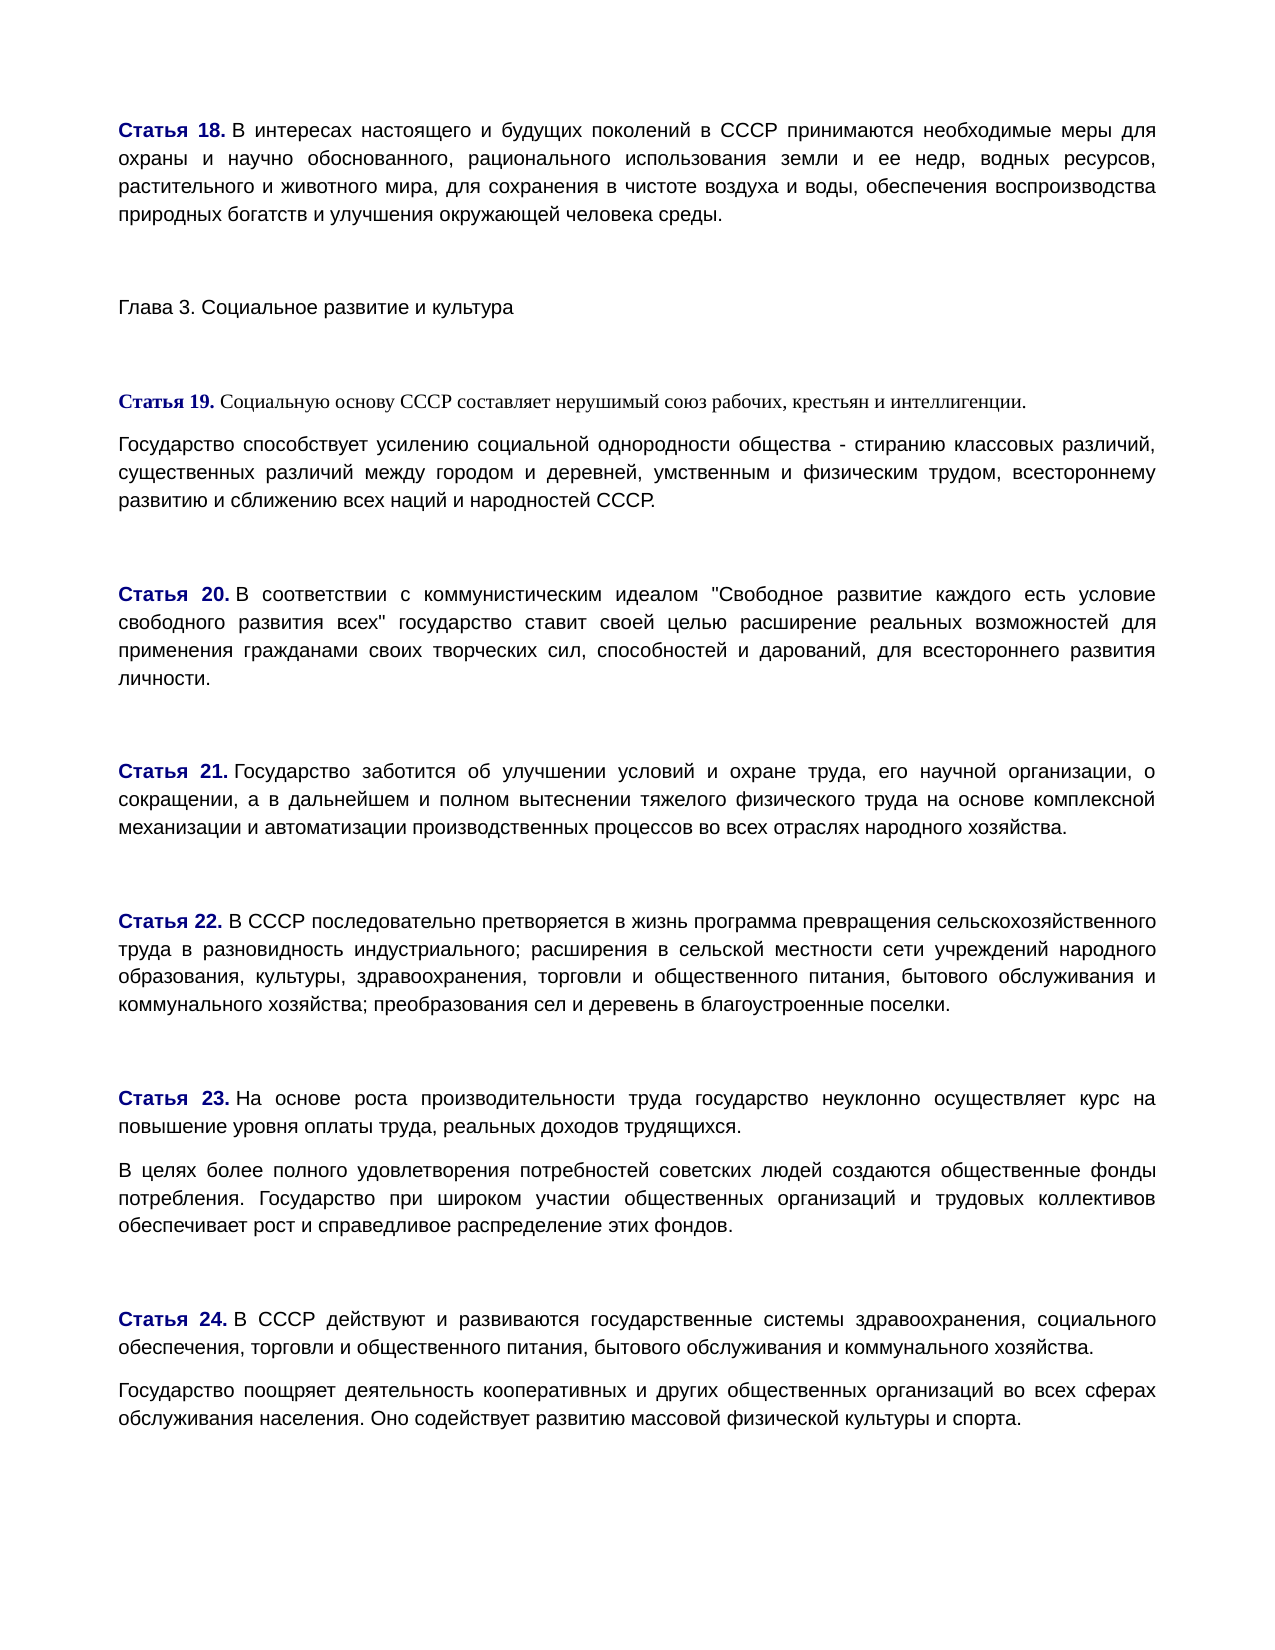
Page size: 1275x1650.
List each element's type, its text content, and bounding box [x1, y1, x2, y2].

text Глава 3. Социальное развитие и культура [118, 296, 1157, 319]
text Статья 18. В интересах настоящего и будущих поколений в СССР принимаются необходимые меры для охраны и научно обоснованного, рационального использования земли и ее недр, водных ресурсов, растительного и животного мира, для сохранения в чистоте воздуха и воды, обеспечения воспроизводства природных богатств и улучшения окружающей человека среды. [118, 118, 1157, 225]
text Статья 21. Государство заботится об улучшении условий и охране труда, его научной организации, о сокращении, а в дальнейшем и полном вытеснении тяжелого физического труда на основе комплексной механизации и автоматизации производственных процессов во всех отраслях народного хозяйства. [118, 759, 1157, 839]
text Статья 22. В СССР последовательно претворяется в жизнь программа превращения сельскохозяйственного труда в разновидность индустриального; расширения в сельской местности сети учреждений народного образования, культуры, здравоохранения, торговли и общественного питания, бытового обслуживания и коммунального хозяйства; преобразования сел и деревень в благоустроенные поселки. [118, 909, 1157, 1016]
text Государство поощряет деятельность кооперативных и других общественных организаций во всех сферах обслуживания населения. Оно содействует развитию массовой физической культуры и спорта. [118, 1379, 1157, 1430]
text Статья 20. В соответствии с коммунистическим идеалом "Свободное развитие каждого есть условие свободного развития всех" государство ставит своей целью расширение реальных возможностей для применения гражданами своих творческих сил, способностей и дарований, для всестороннего развития личности. [118, 582, 1157, 689]
text В целях более полного удовлетворения потребностей советских людей создаются общественные фонды потребления. Государство при широком участии общественных организаций и трудовых коллективов обеспечивает рост и справедливое распределение этих фондов. [118, 1158, 1157, 1237]
text Государство способствует усилению социальной однородности общества - стиранию классовых различий, существенных различий между городом и деревней, умственным и физическим трудом, всестороннему развитию и сближению всех наций и народностей СССР. [118, 433, 1157, 512]
text Статья 19. Социальную основу СССР составляет нерушимый союз рабочих, крестьян и интеллигенции. [118, 389, 1157, 412]
text Статья 24. В СССР действуют и развиваются государственные системы здравоохранения, социального обеспечения, торговли и общественного питания, бытового обслуживания и коммунального хозяйства. [118, 1307, 1157, 1359]
text Статья 23. На основе роста производительности труда государство неуклонно осуществляет курс на повышение уровня оплаты труда, реальных доходов трудящихся. [118, 1086, 1157, 1138]
